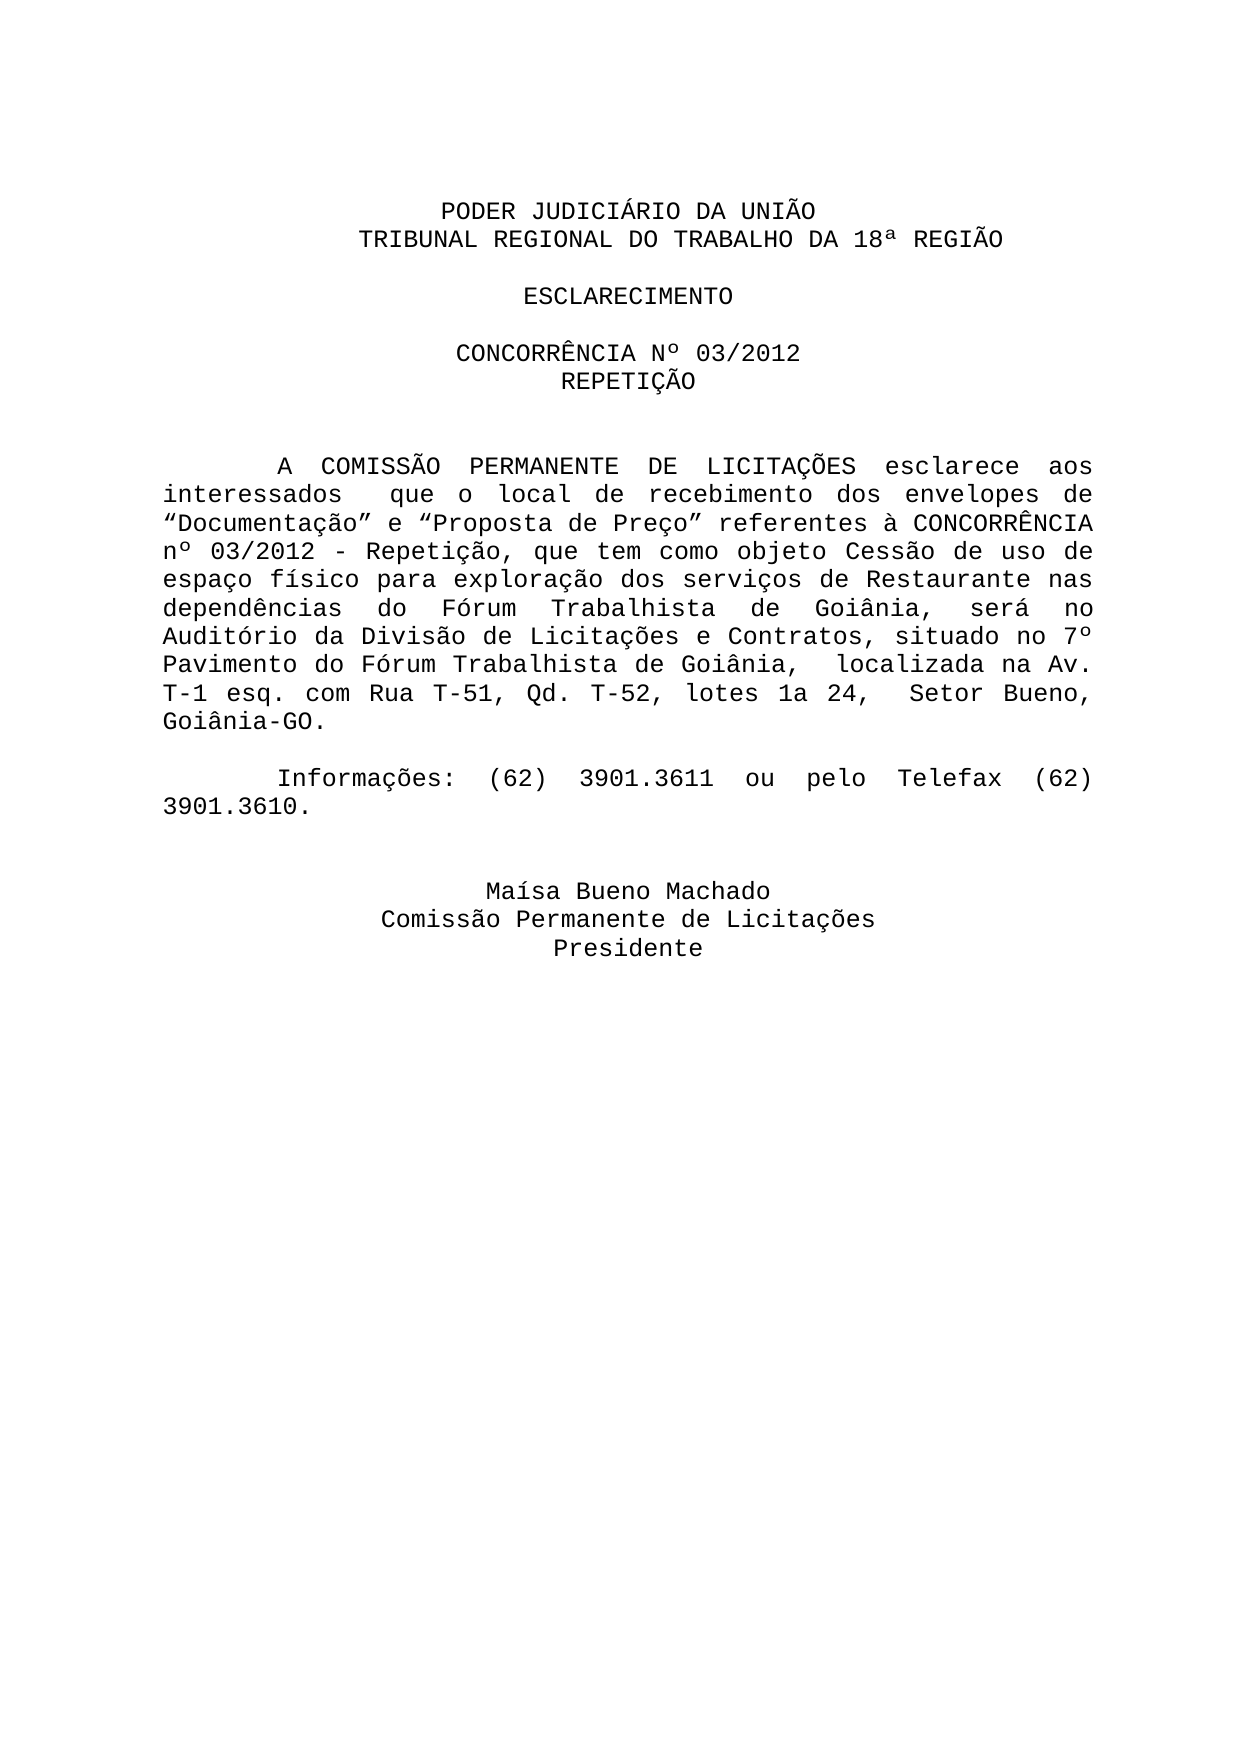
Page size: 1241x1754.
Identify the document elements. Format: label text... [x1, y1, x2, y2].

text REPETIÇÃO [162, 368, 1094, 397]
text Informações: (62) 3901.3611 ou pelo Telefax (62) 3901.3610. [162, 765, 1094, 822]
text CONCORRÊNCIA Nº 03/2012 [162, 340, 1094, 368]
text PODER JUDICIÁRIO DA UNIÃO [162, 198, 1094, 227]
text ESCLARECIMENTO [162, 283, 1094, 312]
text Maísa Bueno Machado [162, 878, 1094, 907]
text A COMISSÃO PERMANENTE DE LICITAÇÕES esclarece aos interessados que o local de recebimento dos envelopes de “Documentação” e “Proposta de Preço” referentes à CONCORRÊNCIA nº 03/2012 - Repetição, que tem como objeto Cessão de uso de espaço físico para exploração dos serviços de Restaurante nas dependências do Fórum Trabalhista de Goiânia, será no Auditório da Divisão de Licitações e Contratos, situado no 7º Pavimento do Fórum Trabalhista de Goiânia, localizada na Av. T-1 esq. com Rua T-51, Qd. T-52, lotes 1a 24, Setor Bueno, Goiânia-GO. [162, 453, 1094, 737]
text Comissão Permanente de Licitações [162, 907, 1094, 935]
text Presidente [162, 935, 1094, 963]
text TRIBUNAL REGIONAL DO TRABALHO DA 18ª REGIÃO [162, 227, 1094, 255]
